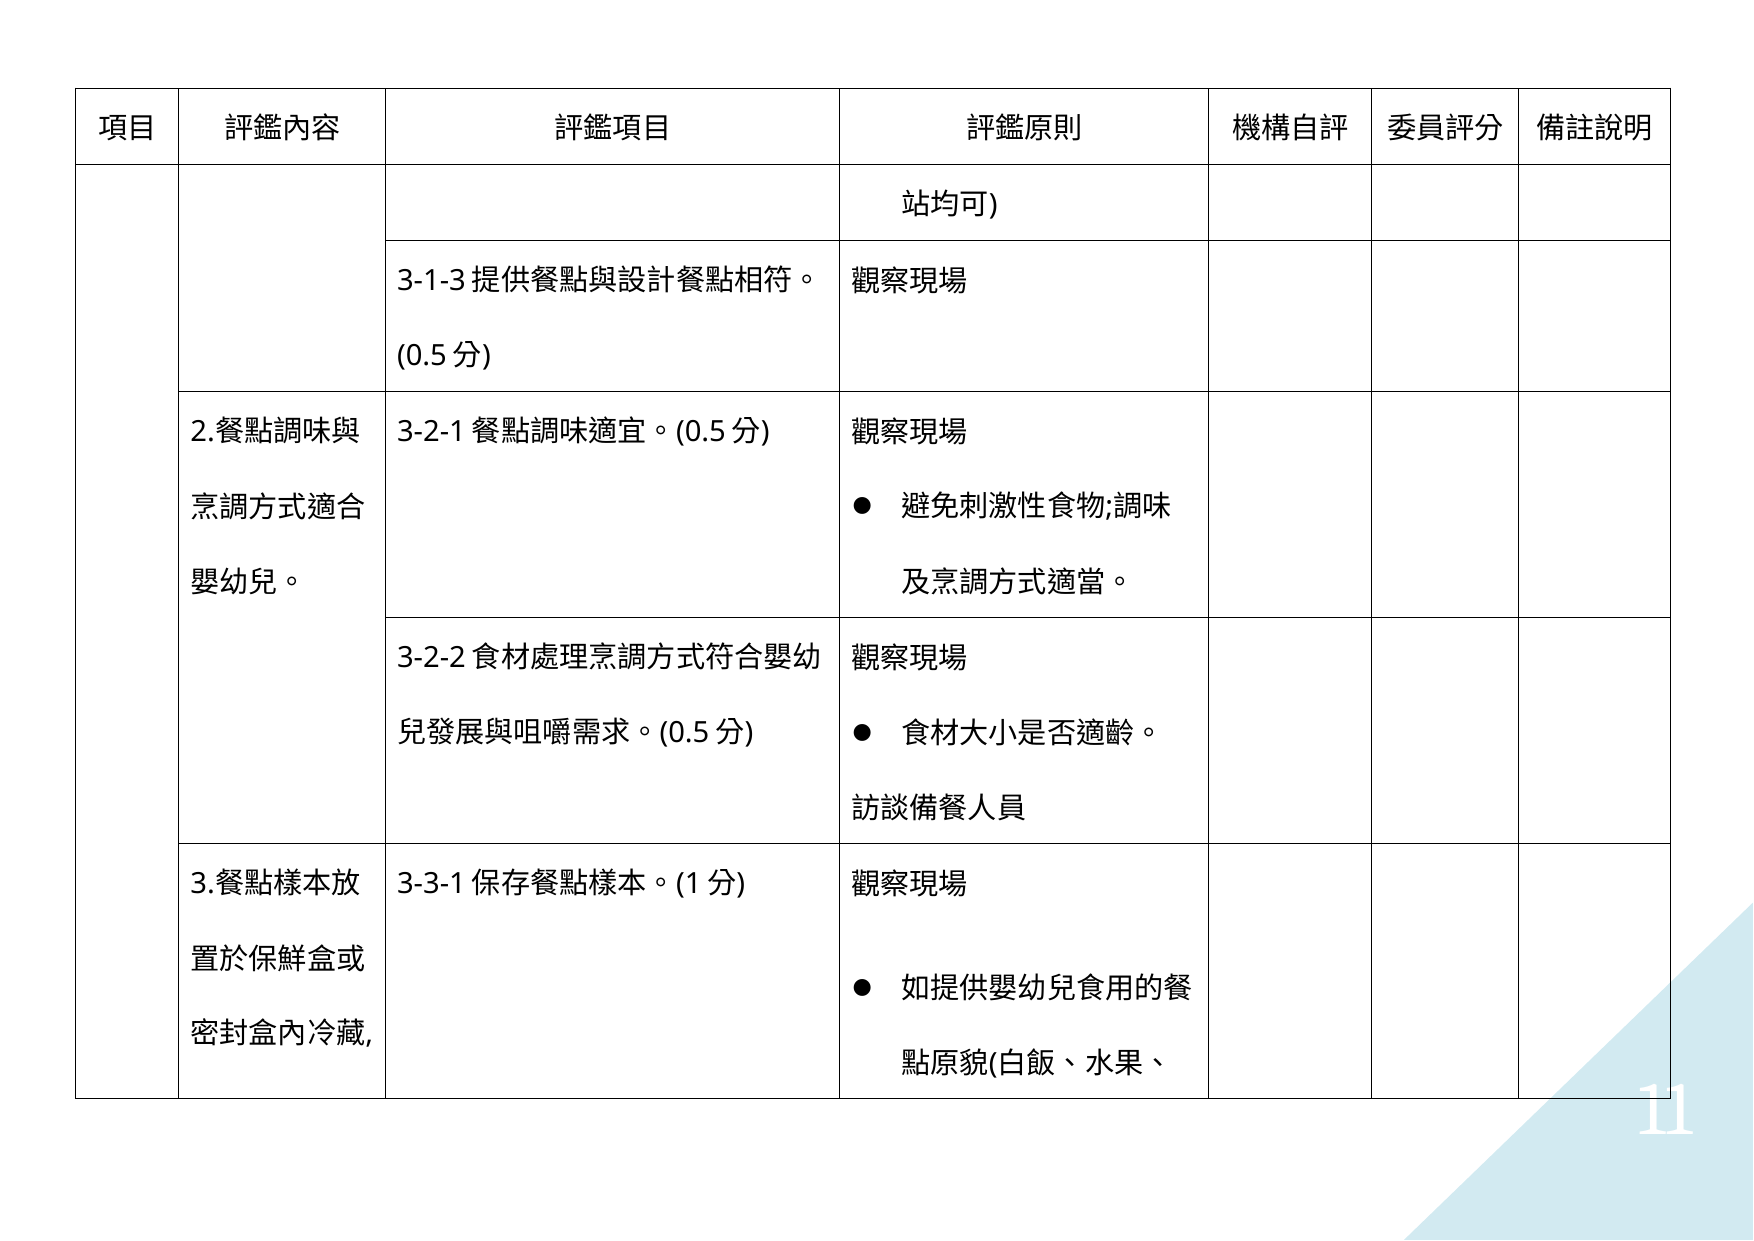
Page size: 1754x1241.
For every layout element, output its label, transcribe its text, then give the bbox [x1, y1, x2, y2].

table_cell [1372, 165, 1518, 240]
table_cell 3-2-1餐點調味適宜。(0.5分) [386, 392, 839, 617]
table_cell 3.餐點樣本放置於保鮮盒或密封盒內冷藏, [179, 844, 385, 1098]
table_cell [1209, 844, 1371, 1098]
table_cell 觀察現場 [840, 241, 1208, 391]
table_cell [386, 165, 839, 240]
table_cell 觀察現場 如提供嬰幼兒食用的餐點原貌(白飯、水果、 [840, 844, 1208, 1098]
table_cell [1372, 844, 1518, 1098]
table_cell [1209, 392, 1371, 617]
table_header 項目 [76, 89, 178, 164]
table_cell [1519, 844, 1670, 1098]
table_cell 3-2-2食材處理烹調方式符合嬰幼兒發展與咀嚼需求。(0.5分) [386, 618, 839, 843]
table_cell [1372, 241, 1518, 391]
table_header 機構自評 [1209, 89, 1371, 164]
table_cell [1209, 241, 1371, 391]
table_cell [1372, 392, 1518, 617]
table_header 委員評分 [1372, 89, 1518, 164]
table_cell [1209, 165, 1371, 240]
table_cell 站均可) [840, 165, 1208, 240]
table_cell 觀察現場 避免刺激性食物;調味及烹調方式適當。 [840, 392, 1208, 617]
table_cell 3-3-1保存餐點樣本。(1分) [386, 844, 839, 1098]
table_cell 觀察現場 食材大小是否適齡。 訪談備餐人員 [840, 618, 1208, 843]
table_cell [1209, 618, 1371, 843]
table_cell [1372, 618, 1518, 843]
table_cell [1519, 165, 1670, 240]
table_cell 3-1-3提供餐點與設計餐點相符。(0.5分) [386, 241, 839, 391]
table_cell 2.餐點調味與烹調方式適合嬰幼兒。 [179, 392, 385, 843]
table_cell [1519, 392, 1670, 617]
table_header 評鑑項目 [386, 89, 839, 164]
table_header 備註說明 [1519, 89, 1670, 164]
table_cell [1519, 618, 1670, 843]
table_cell [1519, 241, 1670, 391]
table_header 評鑑原則 [840, 89, 1208, 164]
table_header 評鑑內容 [179, 89, 385, 164]
